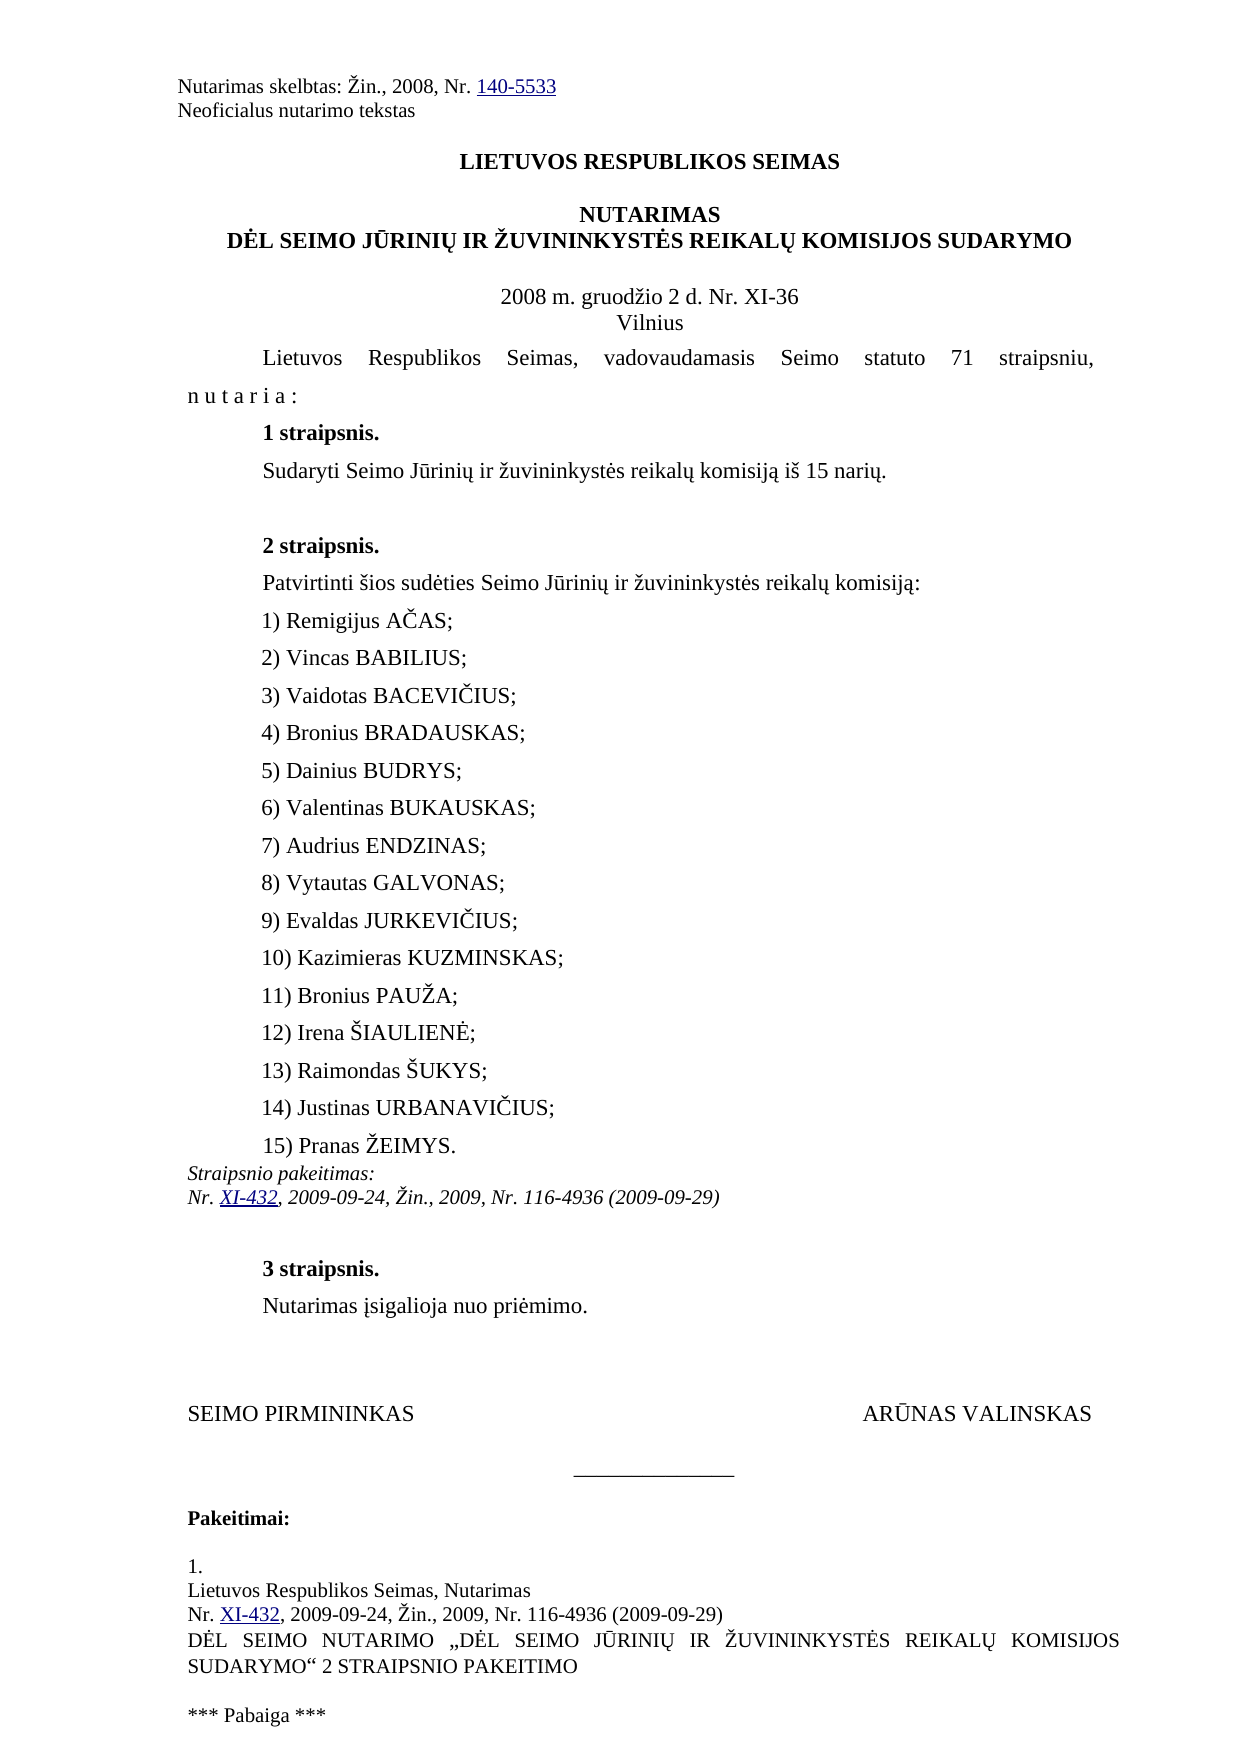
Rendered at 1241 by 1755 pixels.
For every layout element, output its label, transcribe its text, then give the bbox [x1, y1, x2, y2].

text Nr. XI-432, 2009-09-24, Žin., 2009, Nr. 116-4936 (2009-09-29) [187, 1185, 1120, 1209]
text 13) Raimondas ŠUKYS; [187, 1048, 1120, 1086]
text 3) Vaidotas BACEVIČIUS; [187, 673, 1120, 711]
text Nr. XI-432, 2009-09-24, Žin., 2009, Nr. 116-4936 (2009-09-29) [187, 1602, 1120, 1626]
text ______________ [187, 1453, 1120, 1479]
text Nutarimas įsigalioja nuo priėmimo. [187, 1284, 1120, 1321]
text DĖL SEIMO NUTARIMO „DĖL SEIMO JŪRINIŲ IR ŽUVININKYSTĖS REIKALŲ KOMISIJOS SUDARYMO“ 2 STRAIPSNIO PAKEITIMO [187, 1626, 1120, 1679]
text 4) Bronius BRADAUSKAS; [187, 711, 1120, 748]
text NUTARIMAS [177, 201, 1122, 227]
text 8) Vytautas GALVONAS; [187, 861, 1120, 898]
text Neoficialus nutarimo tekstas [177, 98, 1122, 122]
text Seimo Pirmininkas Arūnas Valinskas [187, 1400, 1120, 1427]
text 5) Dainius BUDRYS; [187, 748, 1120, 786]
text Pakeitimai: [187, 1506, 1120, 1530]
text Sudaryti Seimo Jūrinių ir žuvininkystės reikalų komisiją iš 15 narių. [187, 448, 1120, 486]
text Patvirtinti šios sudėties Seimo Jūrinių ir žuvininkystės reikalų komisiją: [187, 561, 1120, 598]
text 10) Kazimieras KUZMINSKAS; [187, 936, 1120, 973]
text 2008 m. gruodžio 2 d. Nr. XI-36 Vilnius [177, 283, 1122, 336]
text 2) Vincas BABILIUS; [187, 636, 1120, 673]
subtitle 1) Remigijus AČAS; [187, 598, 1120, 636]
text 14) Justinas URBANAVIČIUS; [187, 1086, 1120, 1123]
text 1. [187, 1554, 1120, 1578]
text Lietuvos Respublikos Seimas, Nutarimas [187, 1578, 1120, 1602]
text 15) Pranas ŽEIMYS. [187, 1123, 1120, 1161]
text 3 straipsnis. [187, 1246, 1120, 1284]
text Straipsnio pakeitimas: [187, 1161, 1120, 1185]
text Nutarimas skelbtas: Žin., 2008, Nr. 140-5533 [177, 74, 1122, 98]
text 7) Audrius ENDZINAS; [187, 823, 1120, 861]
text 9) Evaldas JURKEVIČIUS; [187, 898, 1120, 936]
text 1 straipsnis. [187, 411, 1120, 448]
text Lietuvos Respublikos Seimas, vadovaudamasis Seimo statuto 71 straipsniu, n u t a r i a : [187, 336, 1120, 411]
text 12) Irena ŠIAULIENĖ; [187, 1011, 1120, 1048]
text 11) Bronius PAUŽA; [187, 973, 1120, 1011]
text 2 straipsnis. [187, 523, 1120, 561]
text DĖL SEIMO JŪRINIŲ IR ŽUVININKYSTĖS REIKALŲ KOMISIJOS SUDARYMO [177, 227, 1122, 254]
text *** Pabaiga *** [187, 1703, 1120, 1727]
text 6) Valentinas BUKAUSKAS; [187, 786, 1120, 823]
text LIETUVOS RESPUBLIKOS SEIMAS [177, 148, 1122, 175]
